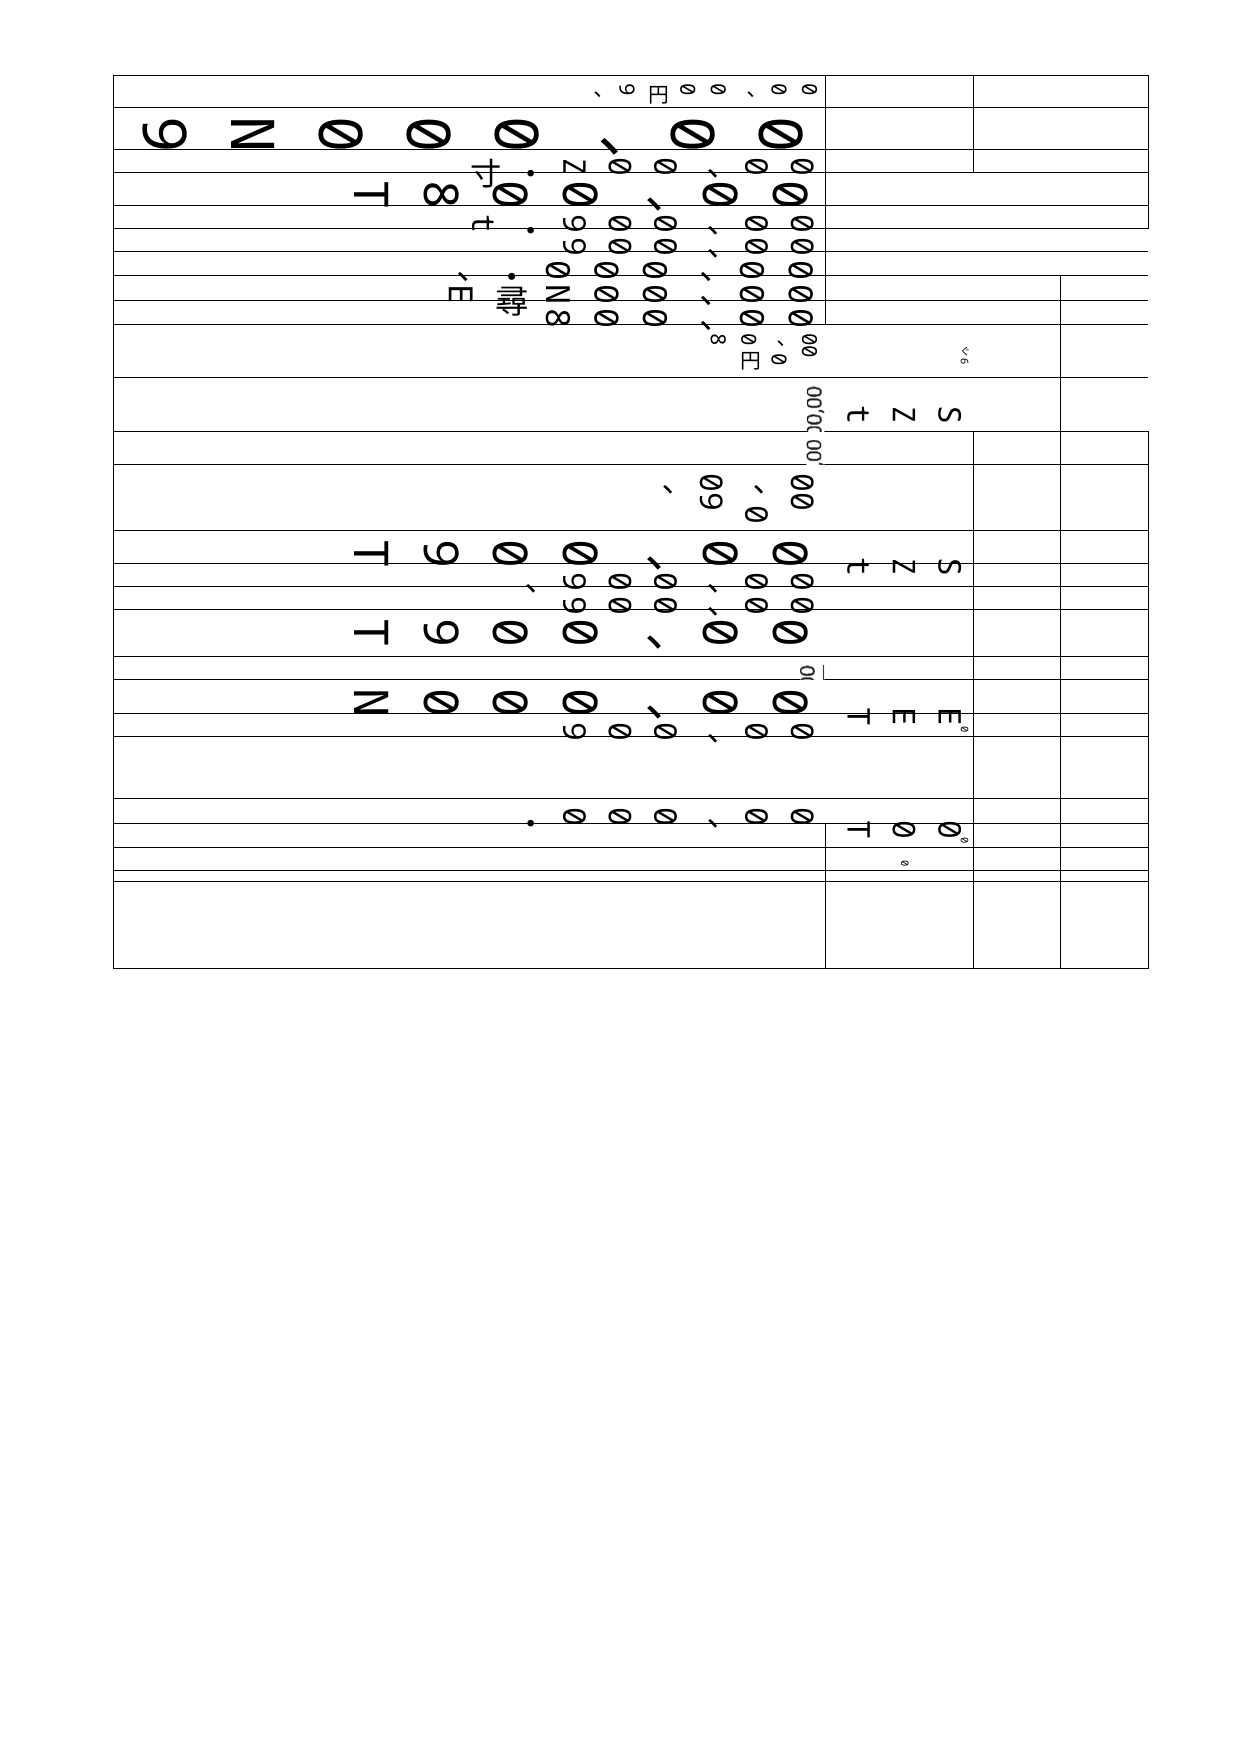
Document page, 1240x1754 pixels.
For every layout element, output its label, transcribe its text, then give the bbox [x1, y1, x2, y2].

table_cell 00、000N9 [411, 128, 439, 144]
table_cell 00、009T [573, 546, 594, 558]
table_cell 00、000N [114, 680, 825, 713]
table_cell [825, 657, 973, 679]
table_header [1061, 432, 1148, 464]
table_cell [114, 882, 825, 968]
table_header [1061, 871, 1148, 881]
table_cell 00、008T [114, 173, 825, 205]
table_header [1061, 657, 1148, 679]
table_cell 00、009T [713, 546, 734, 558]
table_cell 00、009T [496, 549, 517, 561]
table_cell [974, 799, 1059, 823]
table_cell [973, 325, 1059, 377]
table_cell 00、000N [706, 698, 727, 710]
table_cell [974, 108, 1059, 149]
table_cell [826, 882, 973, 968]
table_cell [974, 610, 1059, 656]
table_cell 00、000N [503, 695, 524, 707]
table_cell 00、00円8 [114, 325, 825, 377]
table_cell SZt [825, 531, 973, 563]
table_cell [973, 378, 1059, 431]
table_header [1061, 882, 1148, 968]
table_header [1061, 848, 1148, 870]
table_cell 00、000N9 [114, 108, 825, 149]
table_cell 0 [826, 848, 973, 870]
table_cell [973, 206, 1059, 228]
table_cell [825, 737, 973, 798]
table_cell 00、000N [427, 698, 448, 710]
table_header [1061, 680, 1148, 713]
table_cell [974, 564, 1059, 586]
table_cell [974, 587, 1059, 609]
table_cell [826, 76, 973, 107]
table_cell [114, 657, 825, 679]
table_header [1060, 76, 1148, 107]
table_cell 00、000・ [114, 799, 825, 823]
table_cell [974, 465, 1059, 530]
table_cell 00、009T [503, 546, 524, 558]
table_cell [902, 564, 912, 570]
table_header [1061, 465, 1148, 530]
table_cell 00、000N [776, 698, 797, 710]
table_header [1061, 325, 1148, 377]
table_cell 00、000N9 [684, 125, 710, 140]
table_cell [826, 108, 973, 149]
table_cell 00、00Z・寸 [114, 150, 825, 172]
table_cell [974, 714, 1059, 736]
table_header [1060, 150, 1148, 172]
table_cell 00、009T [566, 549, 587, 561]
table_cell [826, 229, 973, 251]
table_cell 00、000N9 [772, 125, 798, 140]
table_cell [825, 564, 973, 586]
table_cell [973, 173, 1059, 205]
table_cell 00、009T [440, 546, 455, 561]
table_header [1061, 799, 1148, 823]
table_cell 00、00N尋E [114, 276, 825, 300]
table_header [1060, 252, 1148, 275]
table_cell [974, 531, 1059, 563]
table_cell [973, 276, 1059, 300]
table_header [1061, 587, 1148, 609]
table_cell [940, 564, 949, 571]
table_cell 00、000N [783, 695, 804, 707]
table_cell 00、009、 [114, 465, 825, 530]
table_header [1061, 378, 1148, 431]
table_cell [114, 378, 825, 431]
table_cell [974, 150, 1059, 172]
table_cell [973, 252, 1059, 275]
table_header [1061, 737, 1148, 798]
table_cell [114, 737, 825, 798]
table_cell 00、009、 [114, 564, 825, 586]
table_cell [974, 737, 1059, 798]
table_header [1061, 301, 1148, 324]
table_cell 00、009T [114, 610, 825, 656]
table_cell 00、000N9 [675, 128, 703, 144]
table_cell 00T [825, 799, 973, 823]
table_cell 00、008 [114, 301, 825, 324]
table_cell 00、00円9、 [114, 76, 825, 107]
table_cell [826, 276, 973, 300]
table_cell 00、009T [783, 546, 804, 558]
table_cell 00、000N9 [508, 125, 534, 140]
table_cell 00、000N [573, 695, 594, 707]
table_cell ぐ6 [825, 325, 973, 377]
table_cell [114, 871, 825, 881]
table_cell [826, 871, 973, 881]
table_header [1061, 531, 1148, 563]
table_cell [114, 824, 825, 847]
table_cell [826, 206, 973, 228]
table_cell [974, 657, 1059, 679]
table_cell 00、009 [114, 714, 825, 736]
table_cell 00、000N [434, 695, 455, 707]
table_cell [114, 848, 825, 870]
table_cell 00、000N [496, 698, 517, 710]
table_cell [974, 824, 1059, 847]
table_cell 00、009T [706, 549, 727, 561]
table_cell 00、009 [114, 587, 825, 609]
table_cell 00、000・、 [114, 252, 825, 275]
table_cell 00、009T [776, 549, 797, 561]
table_cell 00、000N [713, 695, 734, 707]
table_cell 0 [825, 714, 973, 736]
table_cell [974, 432, 1059, 464]
table_cell 00、000N9 [323, 128, 351, 144]
table_cell [825, 465, 973, 530]
table_cell [825, 432, 973, 464]
table_cell 00、000N9 [499, 128, 527, 144]
table_cell 00、000N9 [332, 125, 358, 140]
table_header [1061, 564, 1148, 586]
table_cell 00、000N9 [763, 128, 791, 144]
table_header [1060, 173, 1148, 205]
table_cell 0 [826, 824, 973, 847]
table_cell [973, 229, 1059, 251]
table_cell [974, 871, 1059, 881]
table_cell [974, 76, 1059, 107]
table_cell [826, 301, 973, 324]
table_header [1061, 714, 1148, 736]
table_header [1060, 229, 1148, 251]
table_cell [974, 848, 1059, 870]
table_cell [826, 252, 973, 275]
table_cell [825, 610, 973, 656]
table_cell [114, 432, 825, 464]
table_cell 00、000N9 [420, 125, 446, 140]
table_cell 00、000N [566, 698, 587, 710]
table_cell [974, 680, 1059, 713]
table_header [1061, 824, 1148, 847]
table_cell [974, 882, 1059, 968]
table_cell 00、009・t [114, 206, 825, 228]
table_cell [826, 173, 973, 205]
table_header [1060, 206, 1148, 228]
table_cell 00、009 [114, 229, 825, 251]
table_cell EET [825, 680, 973, 713]
table_cell [825, 587, 973, 609]
table_header [1060, 108, 1148, 149]
table_cell 00、009T [114, 531, 825, 563]
table_header [1061, 610, 1148, 656]
table_cell [826, 150, 973, 172]
table_header [1061, 276, 1148, 300]
table_cell SZt [825, 378, 973, 431]
table_cell 00、000N9 [163, 125, 182, 143]
table_cell [973, 301, 1059, 324]
